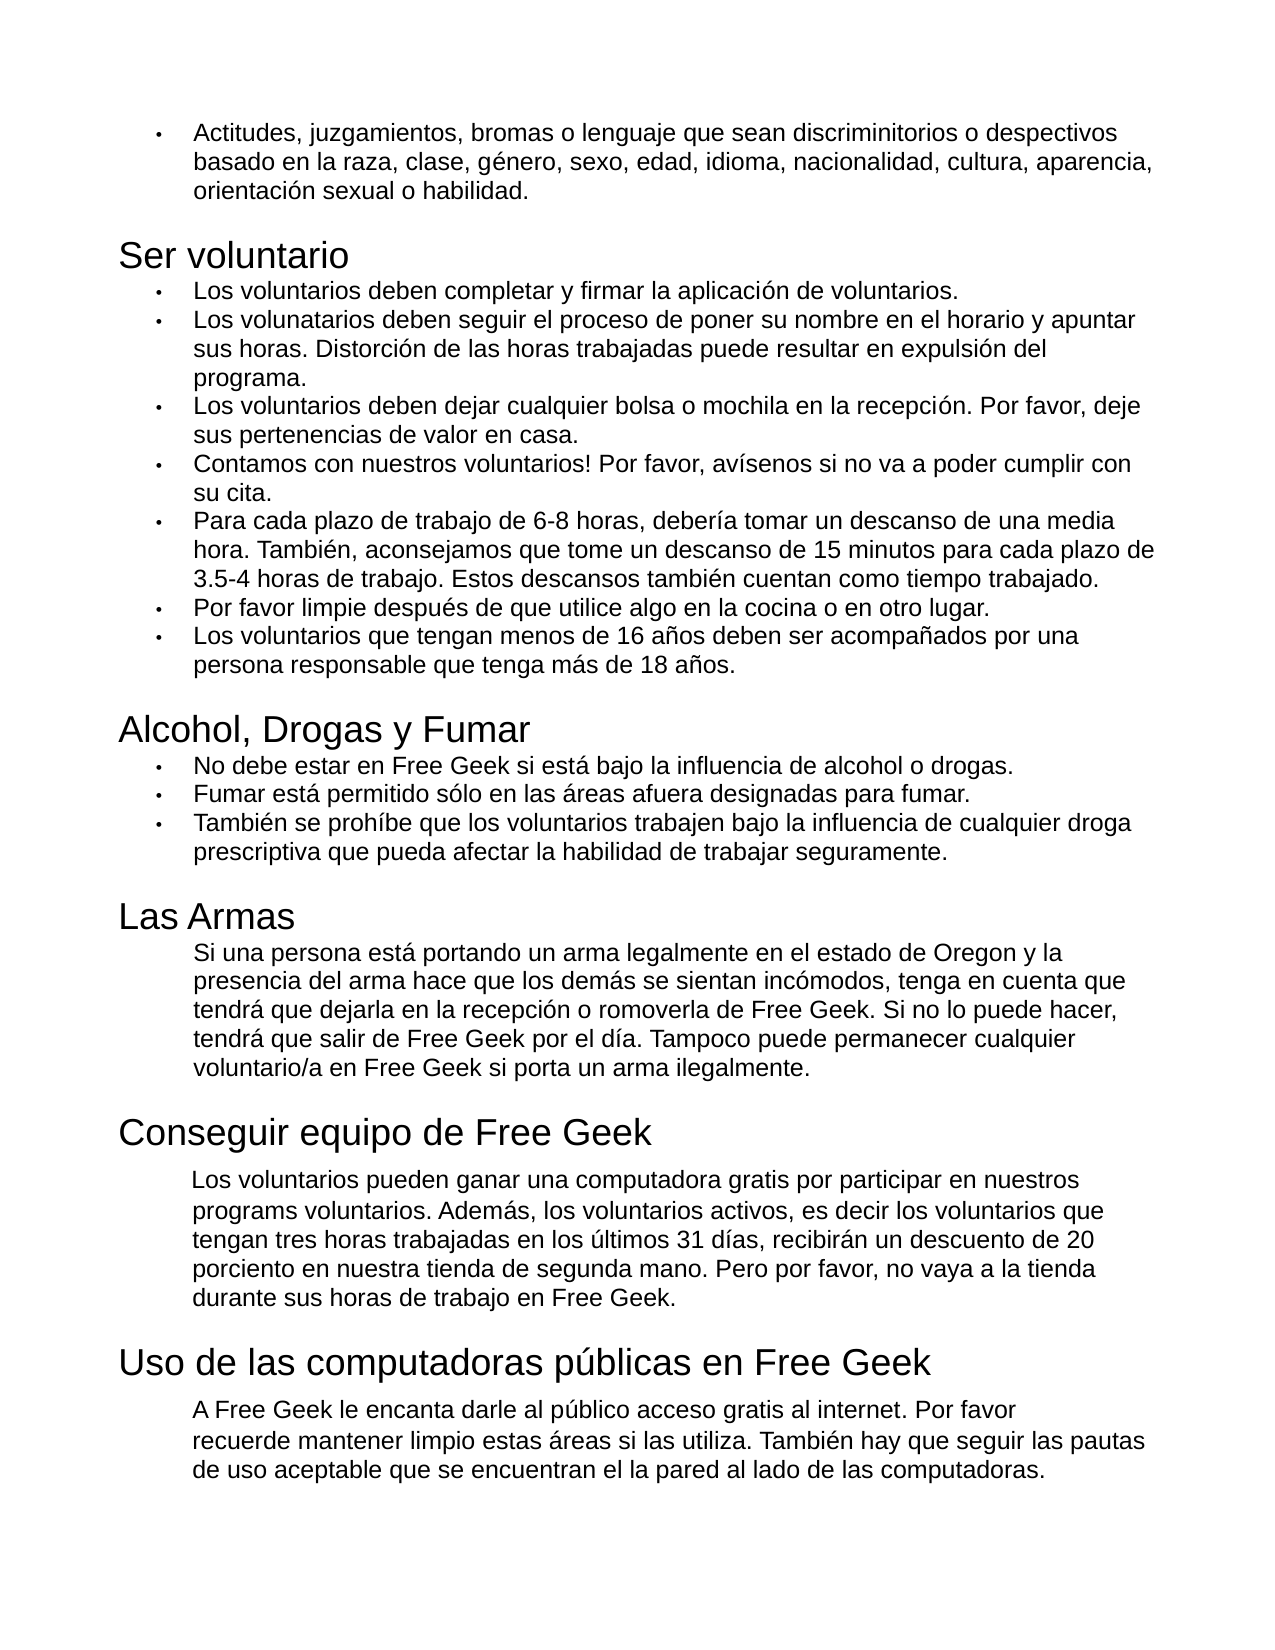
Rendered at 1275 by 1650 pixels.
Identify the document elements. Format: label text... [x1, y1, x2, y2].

text Uso de las computadoras públicas en Free Geek [118, 1340, 1157, 1383]
list Por favor limpie después de que utilice algo en la cocina o en otro lugar. [156, 592, 1157, 621]
list Los voluntarios que tengan menos de 16 años deben ser acompañados por una persona responsable que tenga más de 18 años. [156, 621, 1157, 679]
list Contamos con nuestros voluntarios! Por favor, avísenos si no va a poder cumplir con su cita. [156, 449, 1157, 506]
list También se prohíbe que los voluntarios trabajen bajo la influencia de cualquier droga prescriptiva que pueda afectar la habilidad de trabajar seguramente. [156, 808, 1157, 866]
text Conseguir equipo de Free Geek Los voluntarios pueden ganar una computadora gratis por participar en nuestros programs voluntarios. Además, los voluntarios activos, es decir los voluntarios que tengan tres horas trabajadas en los últimos 31 días, recibirán un descuento de 20 porciento en nuestra tienda de segunda mano. Pero por favor, no vaya a la tienda durante sus horas de trabajo en Free Geek. [118, 1110, 1157, 1311]
list Actitudes, juzgamientos, bromas o lenguaje que sean discriminitorios o despectivos basado en la raza, clase, género, sexo, edad, idioma, nacionalidad, cultura, aparencia, orientación sexual o habilidad. [156, 118, 1157, 204]
text A Free Geek le encanta darle al público acceso gratis al internet. Por favor recuerde mantener limpio estas áreas si las utiliza. También hay que seguir las pautas de uso aceptable que se encuentran el la pared al lado de las computadoras. [118, 1383, 1157, 1484]
list No debe estar en Free Geek si está bajo la influencia de alcohol o drogas. [156, 751, 1157, 779]
list Los voluntarios deben completar y firmar la aplicación de voluntarios. [156, 276, 1157, 305]
list Fumar está permitido sólo en las áreas afuera designadas para fumar. [156, 779, 1157, 808]
text Ser voluntario [118, 233, 1157, 276]
text Alcohol, Drogas y Fumar [118, 679, 1157, 751]
list Los volunatarios deben seguir el proceso de poner su nombre en el horario y apuntar sus horas. Distorción de las horas trabajadas puede resultar en expulsión del programa. [156, 305, 1157, 391]
list Para cada plazo de trabajo de 6-8 horas, debería tomar un descanso de una media hora. También, aconsejamos que tome un descanso de 15 minutos para cada plazo de 3.5-4 horas de trabajo. Estos descansos también cuentan como tiempo trabajado. [156, 506, 1157, 592]
text Las Armas [118, 894, 1157, 937]
list Si una persona está portando un arma legalmente en el estado de Oregon y la presencia del arma hace que los demás se sientan incómodos, tenga en cuenta que tendrá que dejarla en la recepción o romoverla de Free Geek. Si no lo puede hacer, tendrá que salir de Free Geek por el día. Tampoco puede permanecer cualquier voluntario/a en Free Geek si porta un arma ilegalmente. [156, 937, 1157, 1081]
list Los voluntarios deben dejar cualquier bolsa o mochila en la recepción. Por favor, deje sus pertenencias de valor en casa. [156, 391, 1157, 449]
